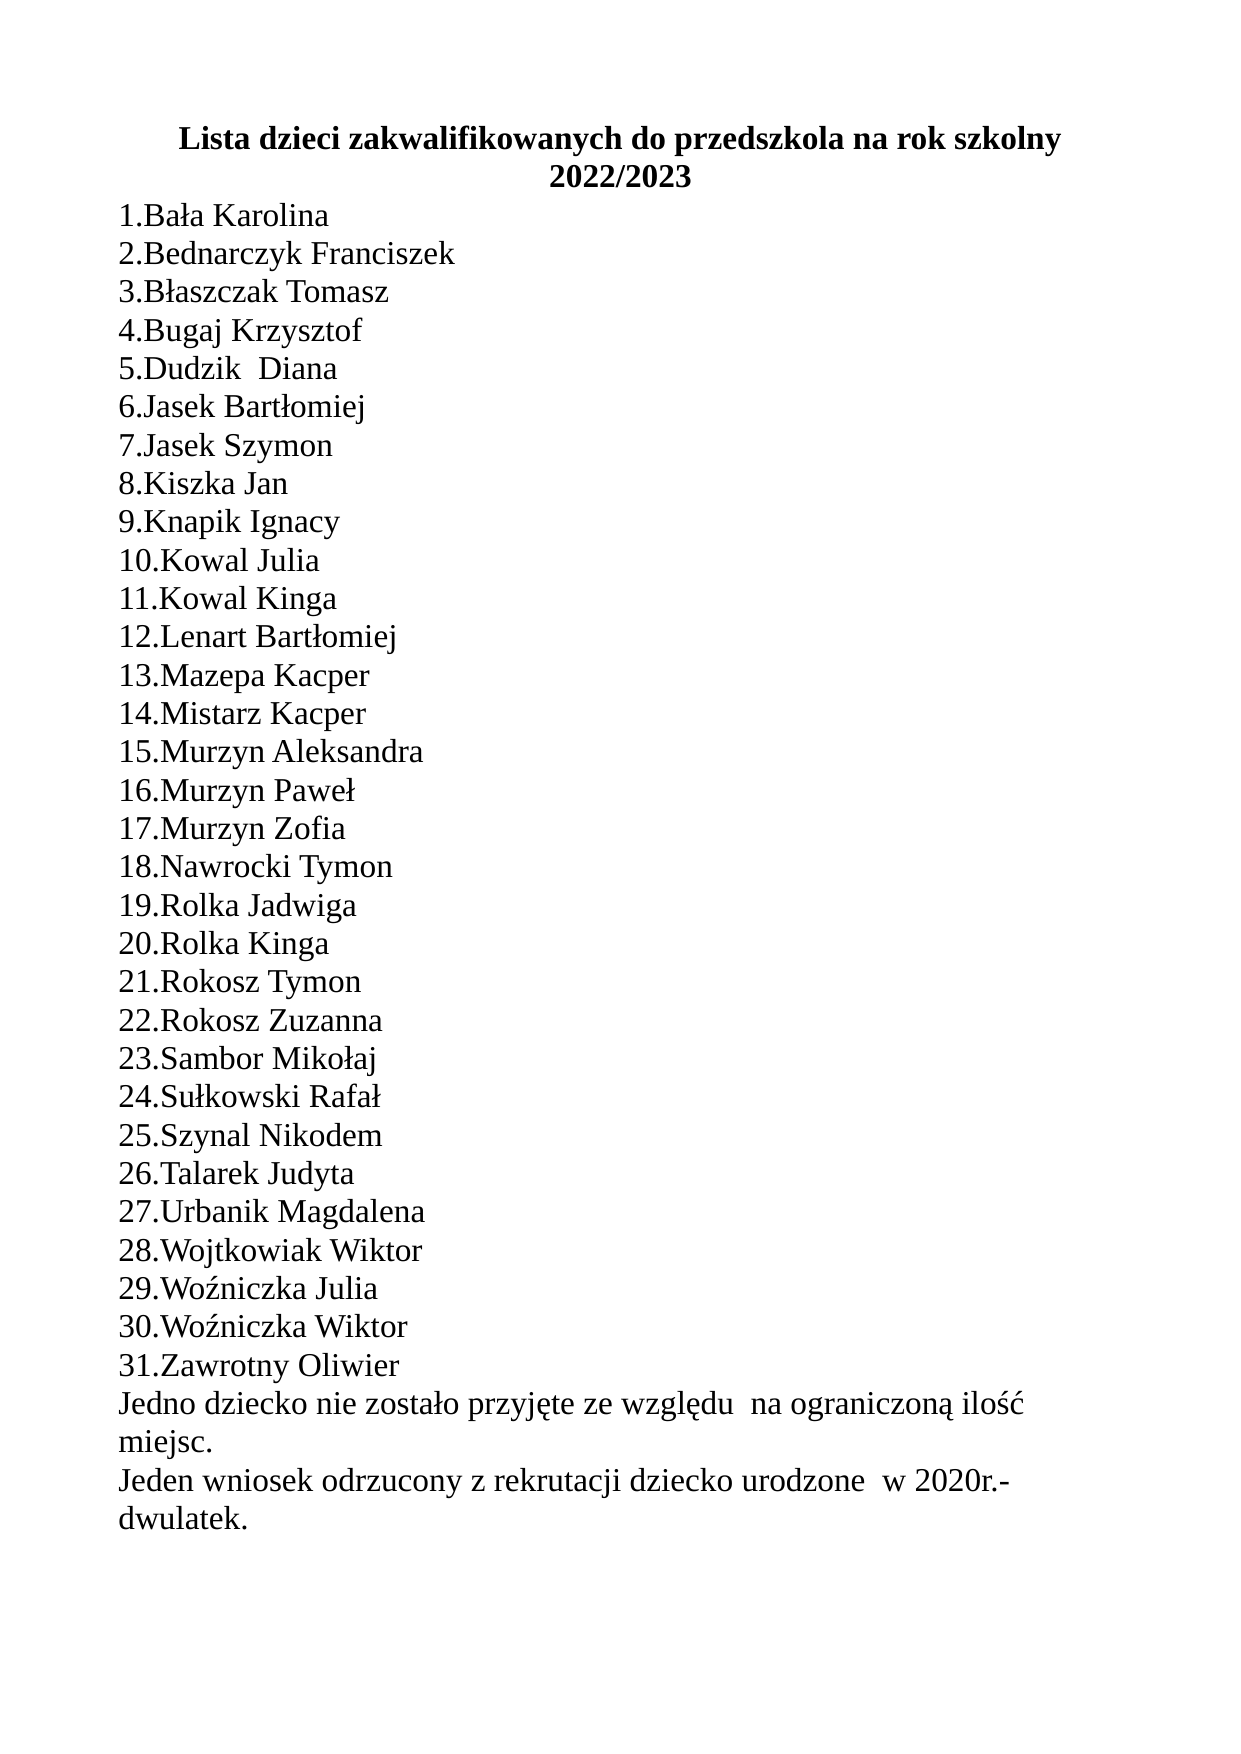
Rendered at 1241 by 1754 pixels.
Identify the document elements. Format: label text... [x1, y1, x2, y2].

text Jeden wniosek odrzucony z rekrutacji dziecko urodzone w 2020r.-dwulatek. [118, 1460, 1122, 1536]
text 2.Bednarczyk Franciszek [118, 233, 1122, 271]
text 8.Kiszka Jan [118, 463, 1122, 501]
text 22.Rokosz Zuzanna [118, 1000, 1122, 1038]
text 4.Bugaj Krzysztof [118, 310, 1122, 348]
text 15.Murzyn Aleksandra [118, 731, 1122, 770]
text Lista dzieci zakwalifikowanych do przedszkola na rok szkolny 2022/2023 [118, 118, 1122, 195]
text 9.Knapik Ignacy [118, 501, 1122, 540]
text 28.Wojtkowiak Wiktor [118, 1230, 1122, 1268]
text 12.Lenart Bartłomiej [118, 616, 1122, 655]
text 19.Rolka Jadwiga [118, 885, 1122, 923]
text 5.Dudzik Diana [118, 348, 1122, 386]
text 13.Mazepa Kacper [118, 655, 1122, 693]
text 7.Jasek Szymon [118, 425, 1122, 463]
text 21.Rokosz Tymon [118, 961, 1122, 1000]
text 16.Murzyn Paweł [118, 770, 1122, 808]
text 29.Woźniczka Julia [118, 1268, 1122, 1306]
text 31.Zawrotny Oliwier [118, 1345, 1122, 1383]
text 25.Szynal Nikodem [118, 1115, 1122, 1153]
text 20.Rolka Kinga [118, 923, 1122, 961]
text 24.Sułkowski Rafał [118, 1076, 1122, 1115]
text 23.Sambor Mikołaj [118, 1038, 1122, 1076]
text 1.Bała Karolina [118, 195, 1122, 233]
text 17.Murzyn Zofia [118, 808, 1122, 846]
text 30.Woźniczka Wiktor [118, 1306, 1122, 1345]
text 26.Talarek Judyta [118, 1153, 1122, 1191]
text 27.Urbanik Magdalena [118, 1191, 1122, 1230]
text 10.Kowal Julia [118, 540, 1122, 578]
text Jedno dziecko nie zostało przyjęte ze względu na ograniczoną ilość miejsc. [118, 1383, 1122, 1460]
text 18.Nawrocki Tymon [118, 846, 1122, 885]
text 11.Kowal Kinga [118, 578, 1122, 616]
text 14.Mistarz Kacper [118, 693, 1122, 731]
text 3.Błaszczak Tomasz [118, 271, 1122, 310]
text 6.Jasek Bartłomiej [118, 386, 1122, 425]
